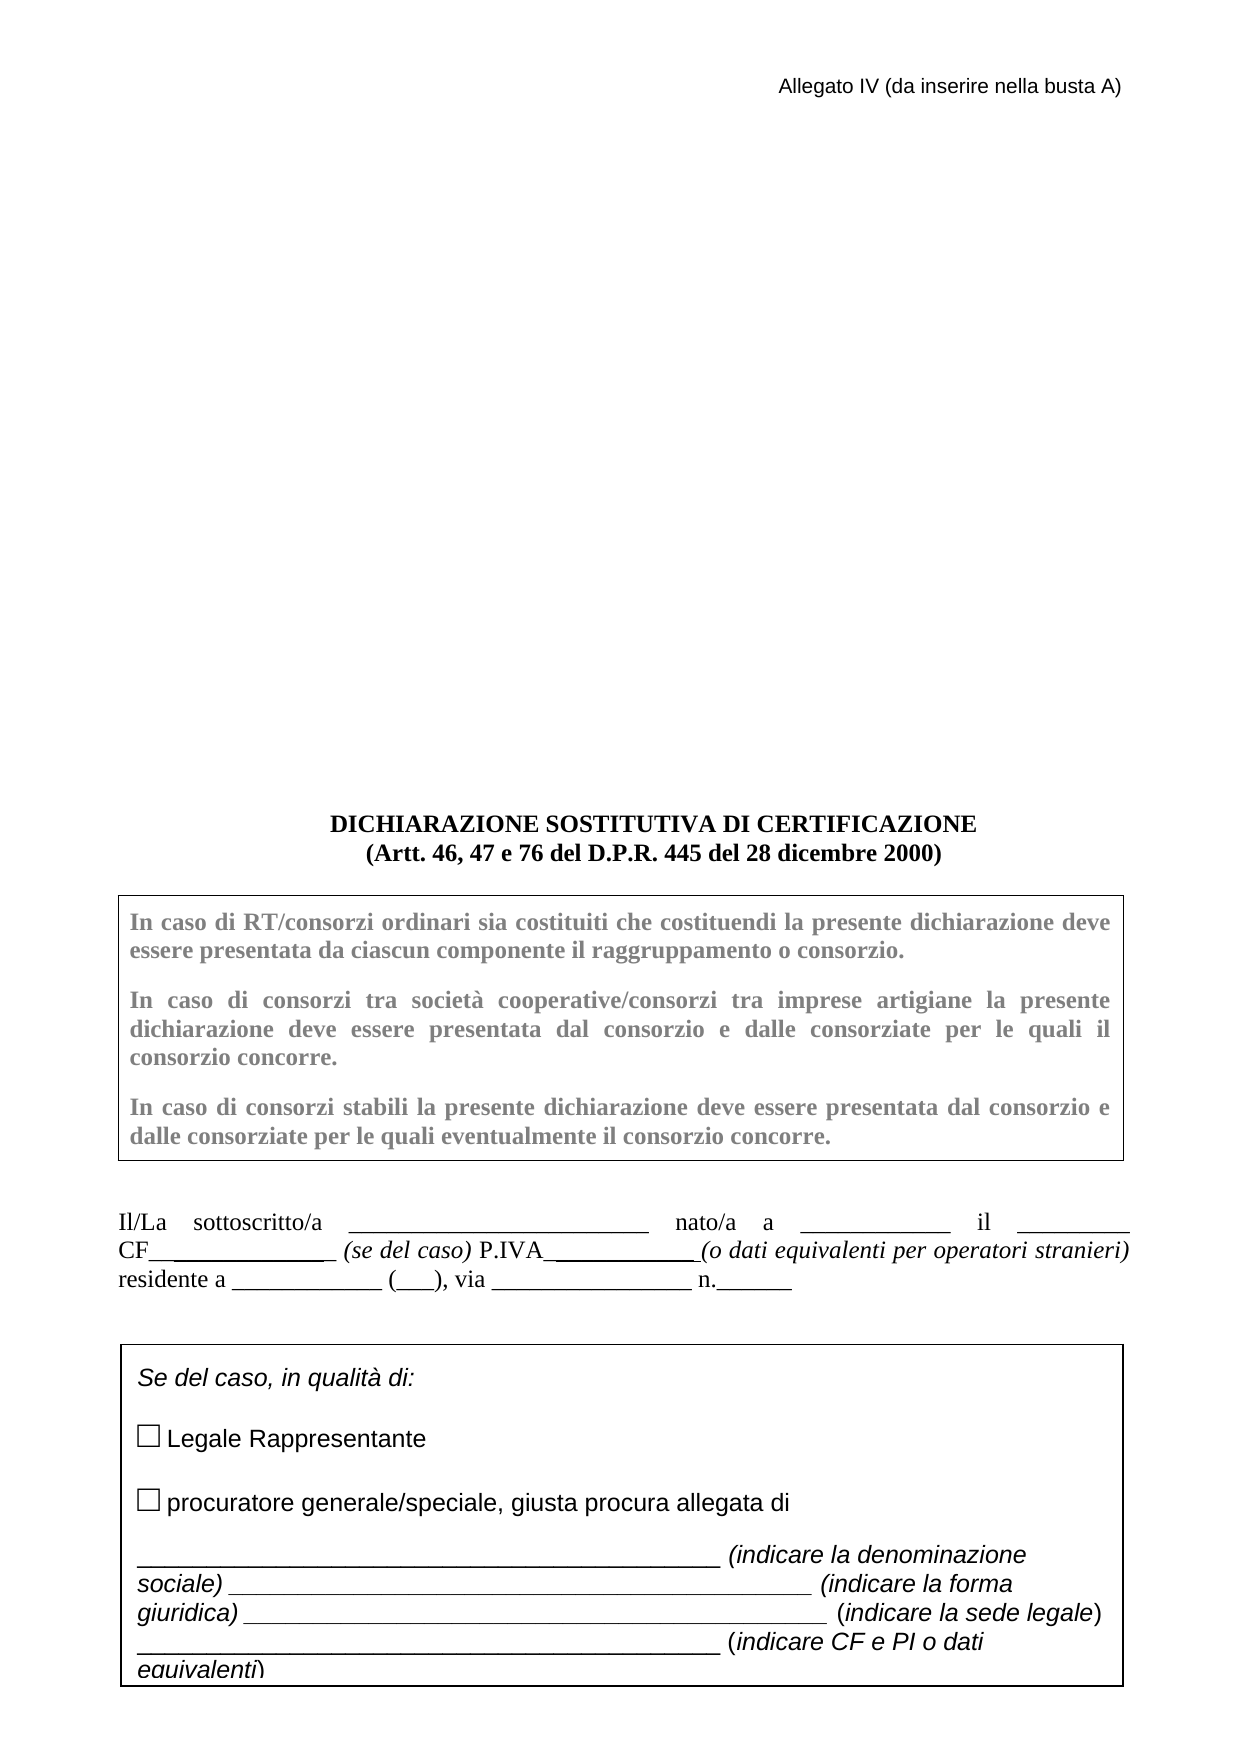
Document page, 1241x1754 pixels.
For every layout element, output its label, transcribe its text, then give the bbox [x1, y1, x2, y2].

text __________________________________________ (indicare la denominazione sociale) __________________________________________ (indicare la forma giuridica) __________________________________________ (indicare la sede legale) __________________________________________ (indicare CF e PI o dati equivalenti) [137, 1541, 1107, 1678]
text Il/La sottoscritto/a ________________________ nato/a a ____________ il _________ CF_______________ (se del caso) P.IVA____________ (o dati equivalenti per operatori stranieri) residente a ____________ (___), via ________________ n.______ [118, 1207, 1130, 1293]
table_header In caso di RT/consorzi ordinari sia costituiti che costituendi la presente dichiarazione deve essere presentata da ciascun componente il raggruppamento o consorzio. In caso di consorzi tra società cooperative/consorzi tra imprese artigiane la presente dichiarazione deve essere presentata dal consorzio e dalle consorziate per le quali il consorzio concorre. In caso di consorzi stabili la presente dichiarazione deve essere presentata dal consorzio e dalle consorziate per le quali eventualmente il consorzio concorre. [119, 896, 1123, 1160]
subtitle DICHIARAZIONE SOSTITUTIVA DI CERTIFICAZIONE [177, 809, 1130, 838]
text Se del caso, in qualità di: [137, 1363, 1107, 1392]
text (Artt. 46, 47 e 76 del D.P.R. 445 del 28 dicembre 2000) [177, 838, 1130, 866]
text □ Legale Rappresentante [137, 1413, 1107, 1456]
text □ procuratore generale/speciale, giusta procura allegata di [137, 1477, 1107, 1520]
